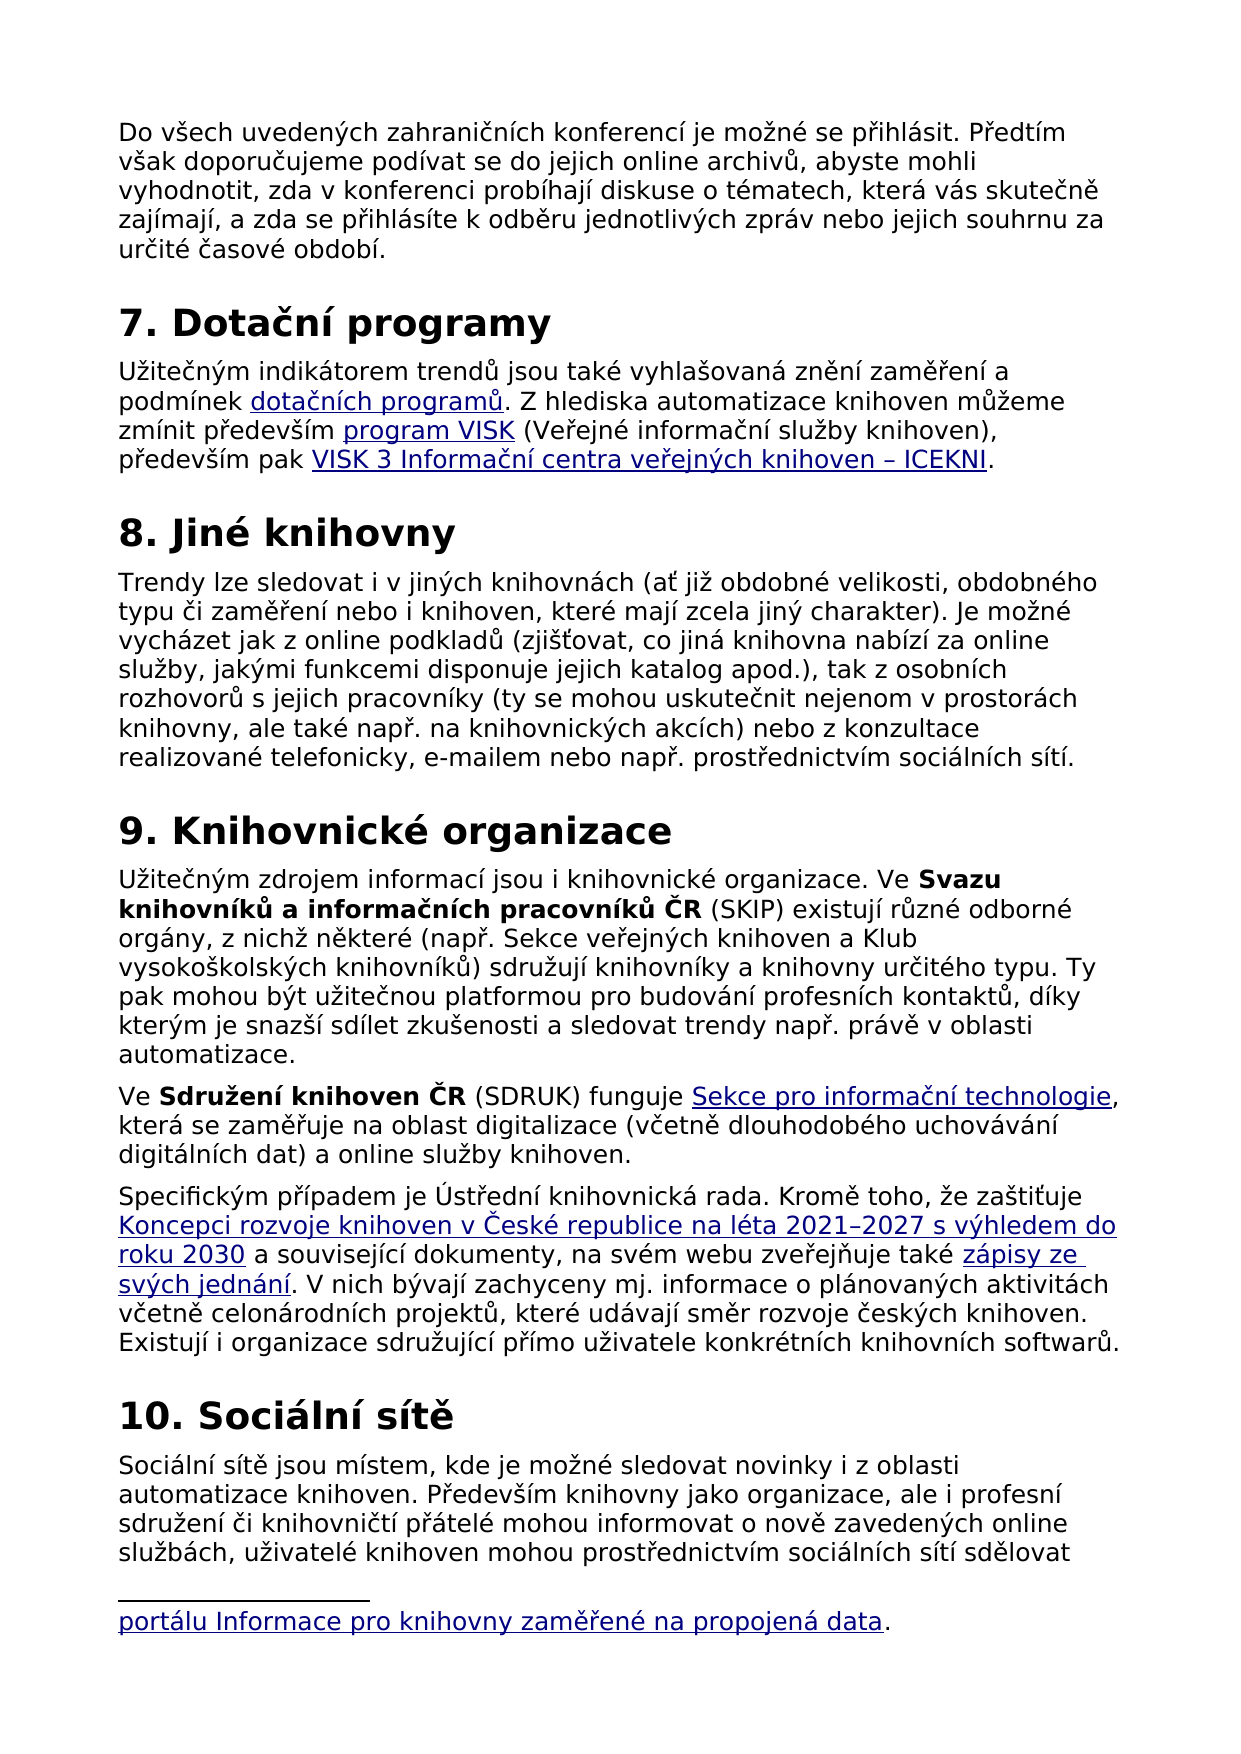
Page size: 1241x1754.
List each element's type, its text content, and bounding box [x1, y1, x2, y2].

text Specifickým případem je Ústřední knihovnická rada. Kromě toho, že zaštiťuje Koncepci rozvoje knihoven v České republice na léta 2021–2027 s výhledem do roku 2030 a související dokumenty, na svém webu zveřejňuje také zápisy ze svých jednání. V nich bývají zachyceny mj. informace o plánovaných aktivitách včetně celonárodních projektů, které udávají směr rozvoje českých knihoven. Existují i organizace sdružující přímo uživatele konkrétních knihovních softwarů. [118, 1182, 1122, 1357]
text Do všech uvedených zahraničních konferencí je možné se přihlásit. Předtím však doporučujeme podívat se do jejich online archivů, abyste mohli vyhodnotit, zda v konferenci probíhají diskuse o tématech, která vás skutečně zajímají, a zda se přihlásíte k odběru jednotlivých zpráv nebo jejich souhrnu za určité časové období. [118, 118, 1122, 264]
subtitle 10. Sociální sítě [118, 1395, 1122, 1438]
text Užitečným zdrojem informací jsou i knihovnické organizace. Ve Svazu knihovníků a informačních pracovníků ČR (SKIP) existují různé odborné orgány, z nichž některé (např. Sekce veřejných knihoven a Klub vysokoškolských knihovníků) sdružují knihovníky a knihovny určitého typu. Ty pak mohou být užitečnou platformou pro budování profesních kontaktů, díky kterým je snazší sdílet zkušenosti a sledovat trendy např. právě v oblasti automatizace. [118, 866, 1122, 1070]
text Sociální sítě jsou místem, kde je možné sledovat novinky i z oblasti automatizace knihoven. Především knihovny jako organizace, ale i profesní sdružení či knihovničtí přátelé mohou informovat o nově zavedených online službách, uživatelé knihoven mohou prostřednictvím sociálních sítí sdělovat [118, 1451, 1122, 1568]
text Ve Sdružení knihoven ČR (SDRUK) funguje Sekce pro informační technologie, která se zaměřuje na oblast digitalizace (včetně dlouhodobého uchovávání digitálních dat) a online služby knihoven. [118, 1082, 1122, 1170]
text portálu Informace pro knihovny zaměřené na propojená data. [118, 1607, 1122, 1636]
subtitle 8. Jiné knihovny [118, 512, 1122, 555]
text Užitečným indikátorem trendů jsou také vyhlašovaná znění zaměření a podmínek dotačních programů. Z hlediska automatizace knihoven můžeme zmínit především program VISK (Veřejné informační služby knihoven), především pak VISK 3 Informační centra veřejných knihoven – ICEKNI. [118, 358, 1122, 474]
subtitle 7. Dotační programy [118, 301, 1122, 345]
text Trendy lze sledovat i v jiných knihovnách (ať již obdobné velikosti, obdobného typu či zaměření nebo i knihoven, které mají zcela jiný charakter). Je možné vycházet jak z online podkladů (zjišťovat, co jiná knihovna nabízí za online služby, jakými funkcemi disponuje jejich katalog apod.), tak z osobních rozhovorů s jejich pracovníky (ty se mohou uskutečnit nejenom v prostorách knihovny, ale také např. na knihovnických akcích) nebo z konzultace realizované telefonicky, e-mailem nebo např. prostřednictvím sociálních sítí. [118, 568, 1122, 772]
subtitle 9. Knihovnické organizace [118, 809, 1122, 853]
